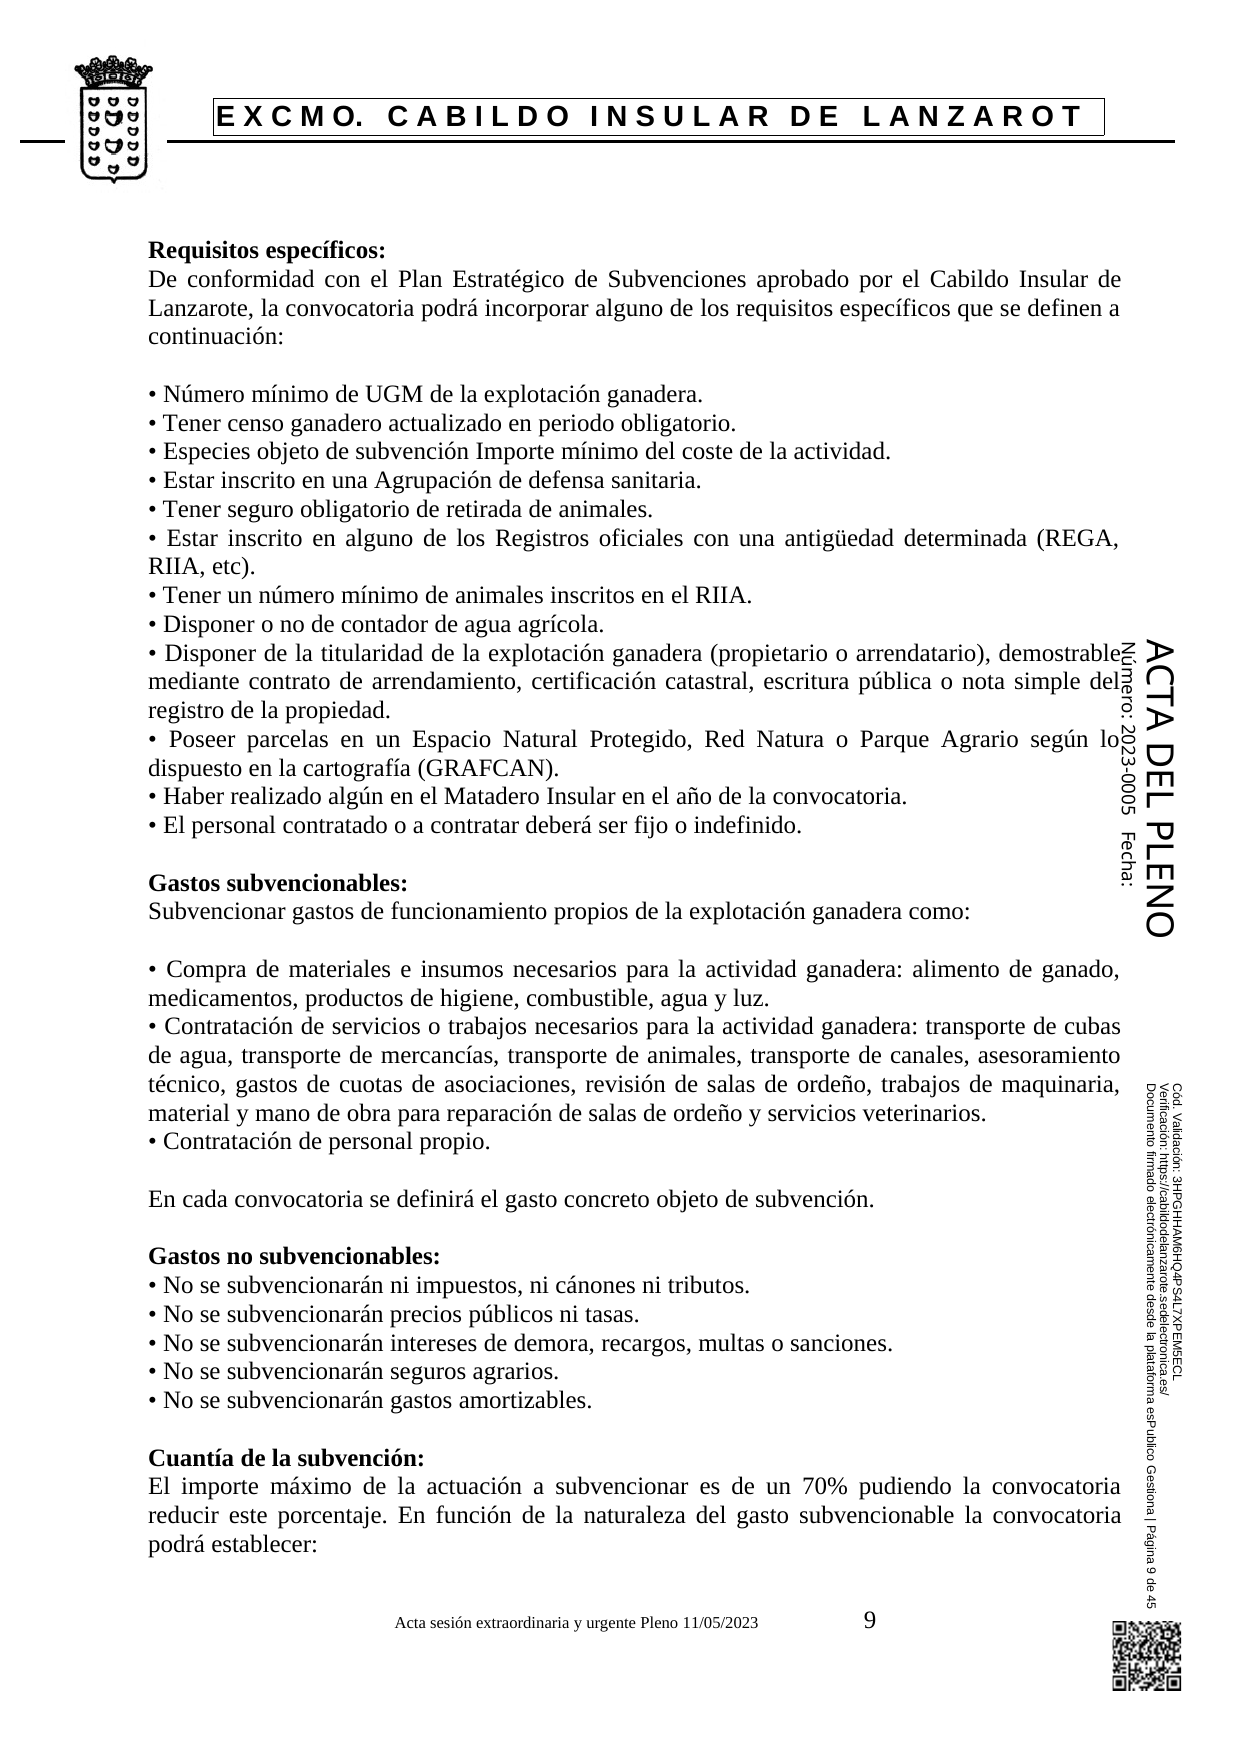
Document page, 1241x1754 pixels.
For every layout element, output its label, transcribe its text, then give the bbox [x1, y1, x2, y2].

list Tener seguro obligatorio de retirada de animales. [148, 494, 1192, 523]
subtitle Cuantía de la subvención: [148, 1443, 1145, 1471]
subtitle Gastos no subvencionables: [148, 1241, 1145, 1270]
list No se subvencionarán intereses de demora, recargos, multas o sanciones. [148, 1328, 1145, 1356]
subtitle Requisitos específicos: [148, 235, 1192, 264]
picture [1112, 1621, 1182, 1691]
list El personal contratado o a contratar deberá ser fijo o indefinido. [148, 810, 1192, 839]
list ACTA DEL PLENO [1140, 925, 1183, 984]
subtitle Gastos subvencionables: [148, 868, 1192, 896]
list No se subvencionarán seguros agrarios. [148, 1356, 1145, 1385]
list Disponer de la titularidad de la explotación ganadera (propietario o arrendatario), demostrable mediante contrato de arrendamiento, certificación catastral, escritura pública o nota simple del registro de la propiedad. [148, 638, 1122, 724]
list Tener censo ganadero actualizado en periodo obligatorio. [148, 408, 1192, 436]
list Contratación de servicios o trabajos necesarios para la actividad ganadera: transporte de cubas de agua, transporte de mercancías, transporte de animales, transporte de canales, asesoramiento técnico, gastos de cuotas de asociaciones, revisión de salas de ordeño, trabajos de maquinaria, material y mano de obra para reparación de salas de ordeño y servicios veterinarios. [148, 1011, 1122, 1126]
list Compra de materiales e insumos necesarios para la actividad ganadera: alimento de ganado, medicamentos, productos de higiene, combustible, agua y luz. [148, 954, 1122, 1011]
list Tener un número mínimo de animales inscritos en el RIIA. [148, 580, 1192, 609]
list No se subvencionarán precios públicos ni tasas. [148, 1299, 1145, 1328]
list Documento firmado electrónicamente desde la plataforma esPublico Gestiona | Página 9 de 45 [1145, 1083, 1158, 1611]
text De conformidad con el Plan Estratégico de Subvenciones aprobado por el Cabildo Insular de Lanzarote, la convocatoria podrá incorporar alguno de los requisitos específicos que se definen a continuación: [148, 264, 1122, 350]
picture [65, 39, 167, 193]
list ACTA DEL PLENO [1140, 839, 1183, 868]
list Número mínimo de UGM de la explotación ganadera. [148, 379, 1192, 408]
text Subvencionar gastos de funcionamiento propios de la explotación ganadera como: [148, 896, 1192, 925]
list Haber realizado algún en el Matadero Insular en el año de la convocatoria. [148, 781, 1192, 810]
text En cada convocatoria se definirá el gasto concreto objeto de subvención. [148, 1184, 1145, 1213]
list Estar inscrito en una Agrupación de defensa sanitaria. [148, 465, 1192, 494]
text Acta sesión extraordinaria y urgente Pleno 11/05/2023 9 [394, 1605, 1192, 1634]
list Número: 2023-0005 Fecha: 22/06/2023 [1121, 641, 1140, 781]
list Estar inscrito en alguno de los Registros oficiales con una antigüedad determinada (REGA, RIIA, etc). [148, 523, 1122, 580]
list ACTA DEL PLENO [1140, 639, 1183, 781]
list Disponer o no de contador de agua agrícola. [148, 609, 1192, 638]
list Poseer parcelas en un Espacio Natural Protegido, Red Natura o Parque Agrario según lo dispuesto en la cartografía (GRAFCAN). [148, 724, 1121, 781]
list No se subvencionarán ni impuestos, ni cánones ni tributos. [148, 1270, 1145, 1299]
text El importe máximo de la actuación a subvencionar es de un 70% pudiendo la convocatoria reducir este porcentaje. En función de la naturaleza del gasto subvencionable la convocatoria podrá establecer: [148, 1471, 1122, 1558]
list No se subvencionarán gastos amortizables. [148, 1385, 1145, 1414]
list Contratación de personal propio. [148, 1126, 1145, 1155]
list Cód. Validación: 3HPGHHAM6HQ4PS4L7XPEM5ECL [1171, 1083, 1184, 1611]
list Verificación: https://cabildodelanzarote.sedelectronica.es/ [1158, 1083, 1171, 1611]
list Número: 2023-0005 Fecha: 22/06/2023 [1117, 925, 1140, 984]
list Especies objeto de subvención Importe mínimo del coste de la actividad. [148, 436, 1192, 465]
